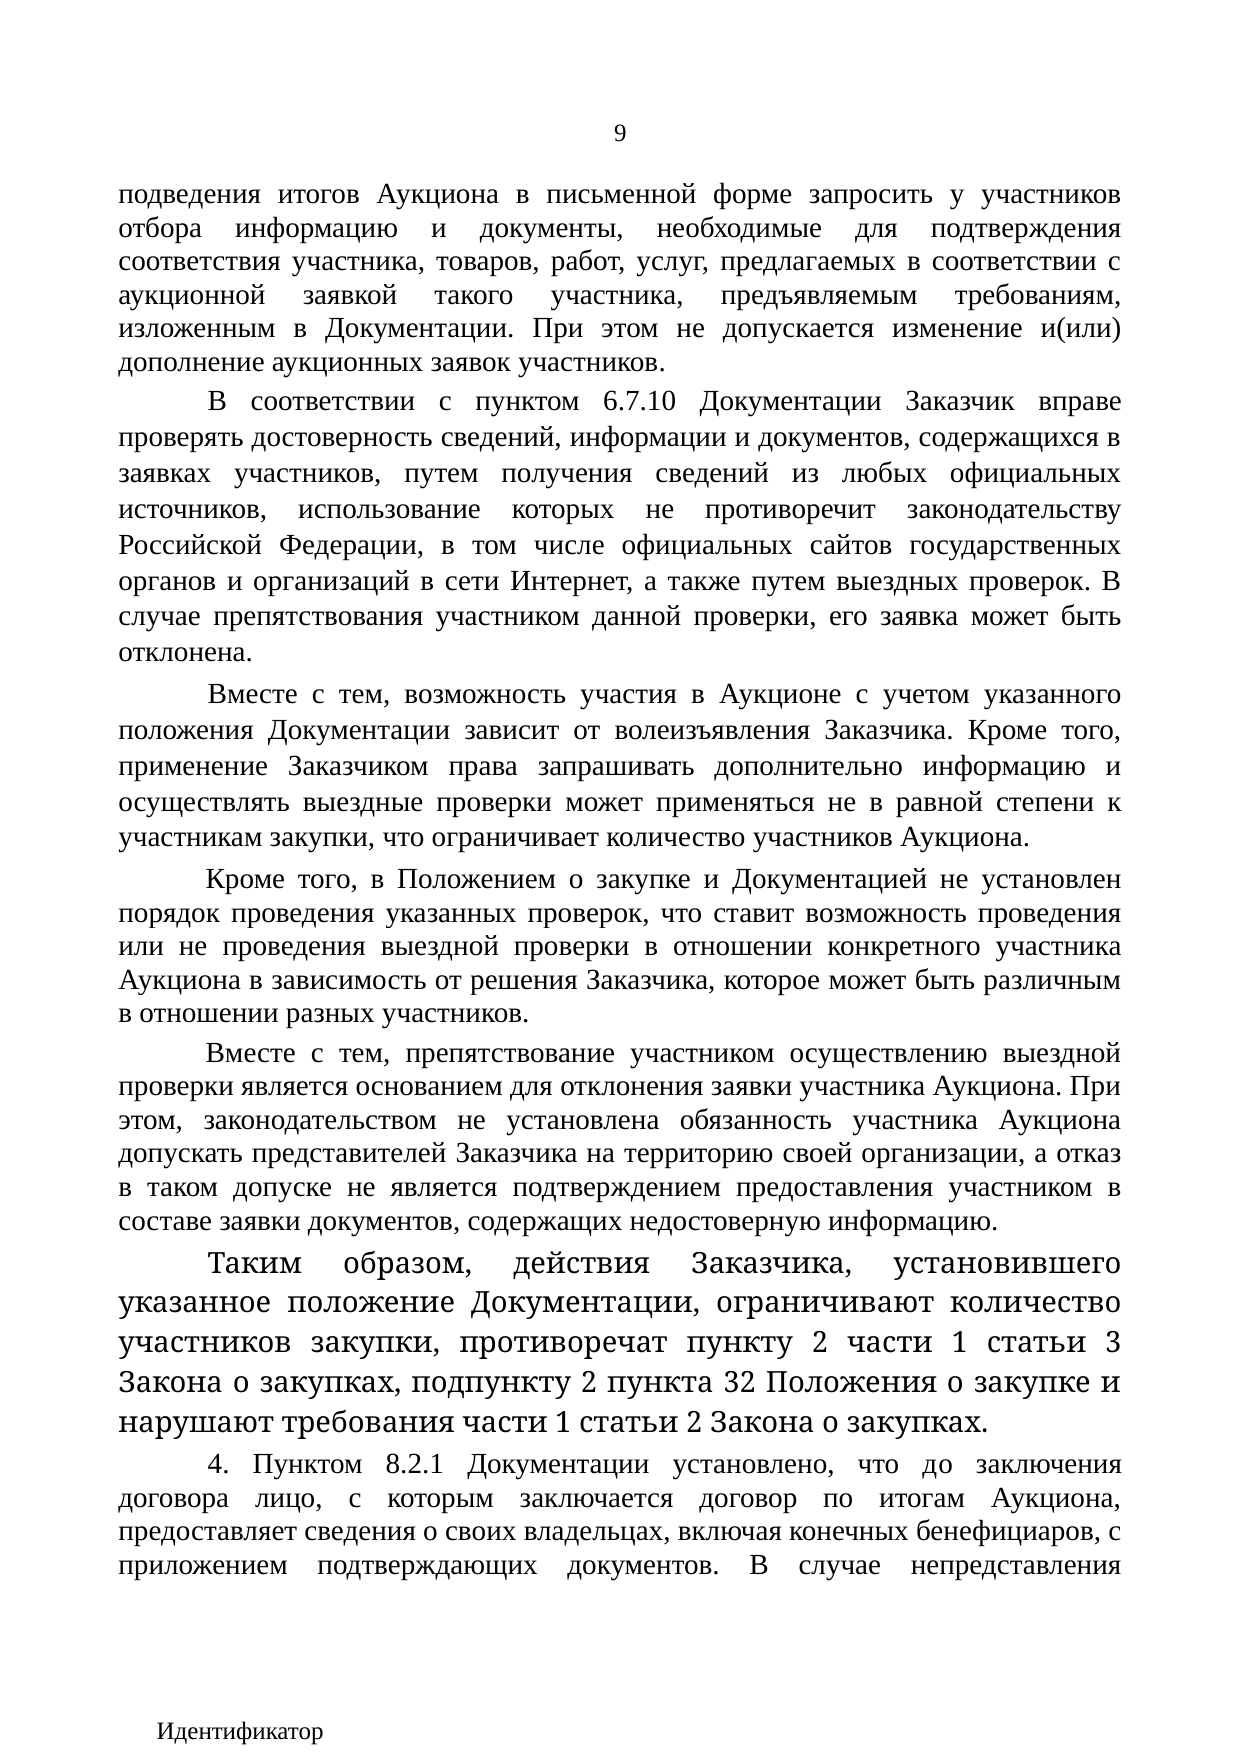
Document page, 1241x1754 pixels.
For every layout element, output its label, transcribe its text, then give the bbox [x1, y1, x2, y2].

text подведения итогов Аукциона в письменной форме запросить у участников отбора информацию и документы, необходимые для подтверждения соответствия участника, товаров, работ, услуг, предлагаемых в соответствии с аукционной заявкой такого участника, предъявляемым требованиям, изложенным в Документации. При этом не допускается изменение и(или) дополнение аукционных заявок участников. [118, 176, 1122, 378]
text В соответствии с пунктом 6.7.10 Документации Заказчик вправе проверять достоверность сведений, информации и документов, содержащихся в заявках участников, путем получения сведений из любых официальных источников, использование которых не противоречит законодательству Российской Федерации, в том числе официальных сайтов государственных органов и организаций в сети Интернет, а также путем выездных проверок. В случае препятствования участником данной проверки, его заявка может быть отклонена. [118, 383, 1122, 668]
text 4. Пунктом 8.2.1 Документации установлено, что до заключения договора лицо, с которым заключается договор по итогам Аукциона, предоставляет сведения о своих владельцах, включая конечных бенефициаров, с приложением подтверждающих документов. В случае непредставления [118, 1446, 1122, 1581]
text Вместе с тем, возможность участия в Аукционе с учетом указанного положения Документации зависит от волеизъявления Заказчика. Кроме того, применение Заказчиком права запрашивать дополнительно информацию и осуществлять выездные проверки может применяться не в равной степени к участникам закупки, что ограничивает количество участников Аукциона. [118, 676, 1122, 853]
text Кроме того, в Положением о закупке и Документацией не установлен порядок проведения указанных проверок, что ставит возможность проведения или не проведения выездной проверки в отношении конкретного участника Аукциона в зависимость от решения Заказчика, которое может быть различным в отношении разных участников. [118, 861, 1122, 1029]
text Таким образом, действия Заказчика, установившего указанное положение Документации, ограничивают количество участников закупки, противоречат пункту 2 части 1 статьи 3 Закона о закупках, подпункту 2 пункта 32 Положения о закупке и нарушают требования части 1 статьи 2 Закона о закупках. [118, 1242, 1122, 1441]
text Вместе с тем, препятствование участником осуществлению выездной проверки является основанием для отклонения заявки участника Аукциона. При этом, законодательством не установлена обязанность участника Аукциона допускать представителей Заказчика на территорию своей организации, а отказ в таком допуске не является подтверждением предоставления участником в составе заявки документов, содержащих недостоверную информацию. [118, 1035, 1122, 1236]
